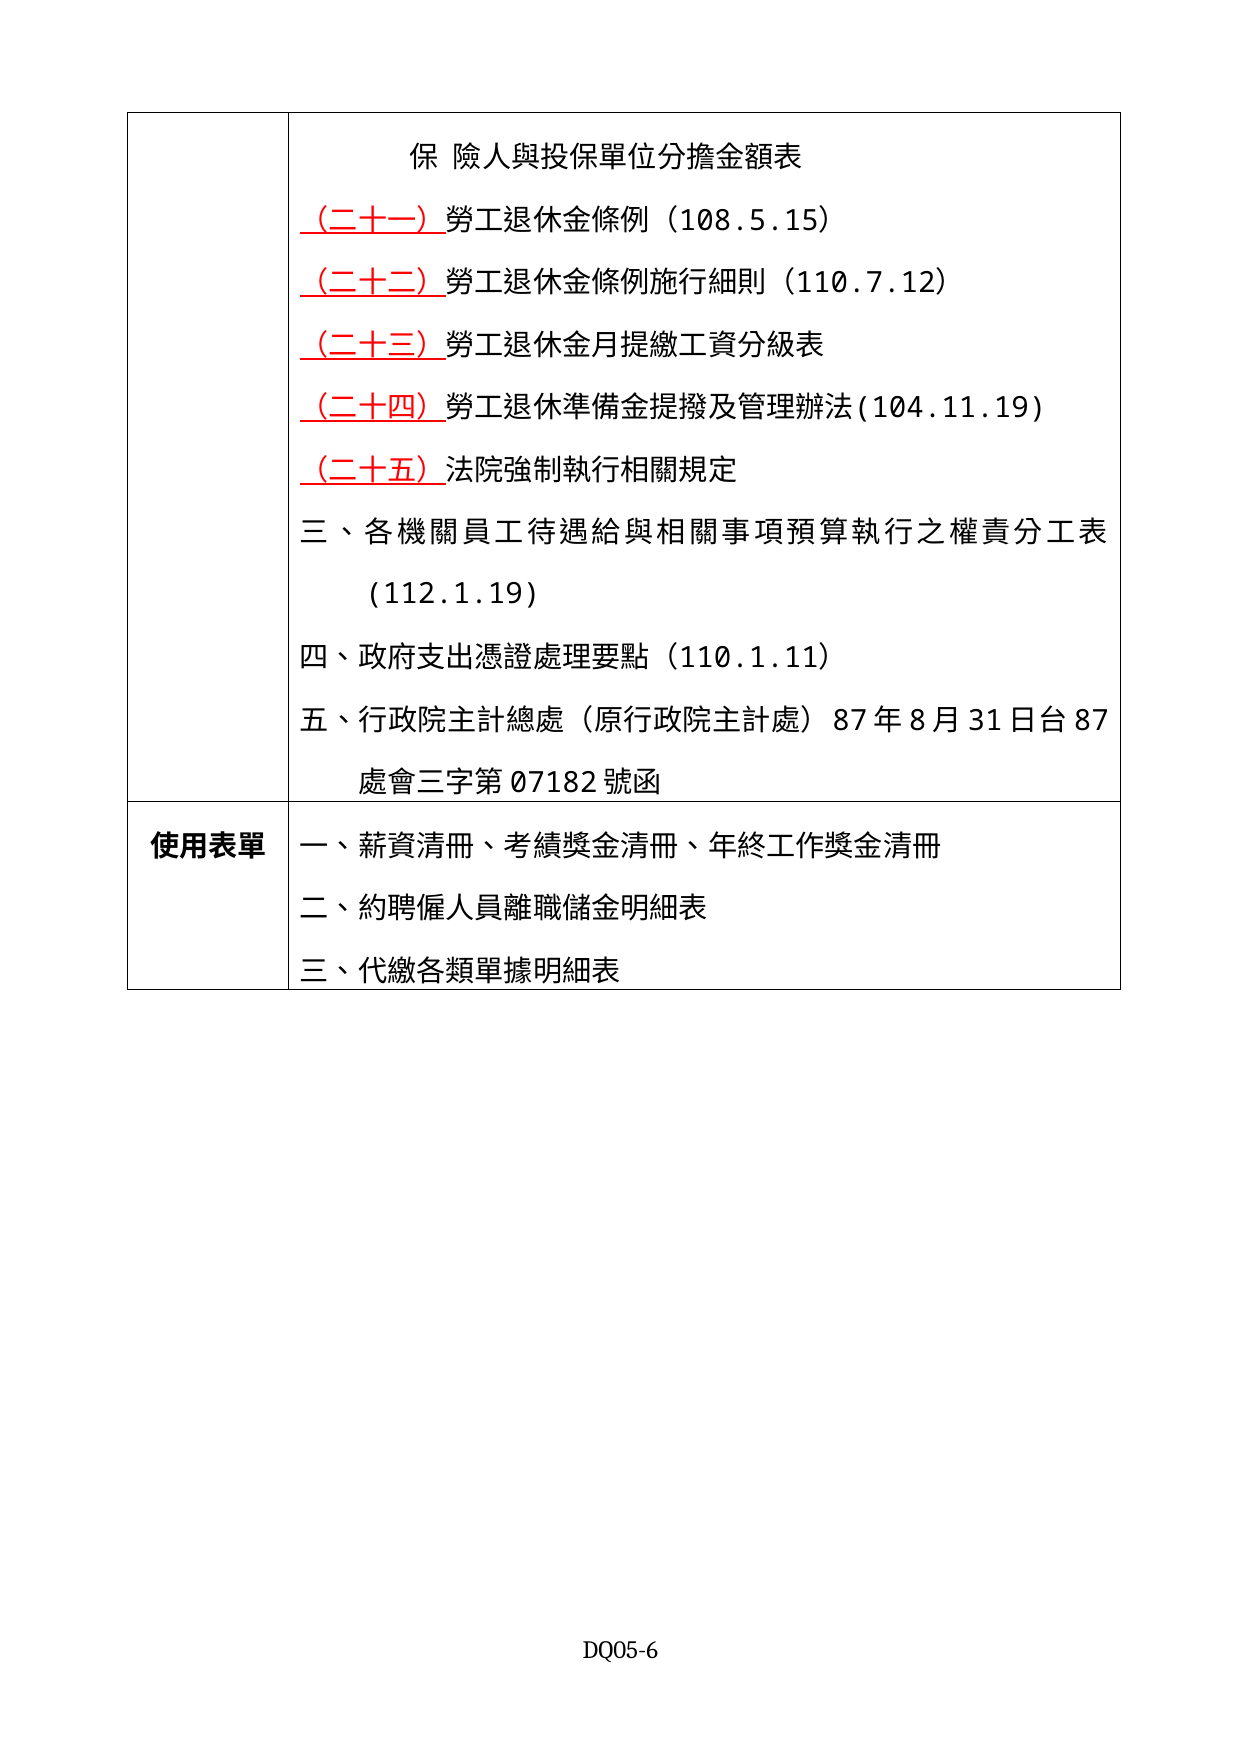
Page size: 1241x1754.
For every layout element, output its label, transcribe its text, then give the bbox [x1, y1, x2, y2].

table_cell 使用表單 [128, 802, 288, 989]
table_cell [128, 113, 288, 801]
table_cell 保 險人與投保單位分擔金額表 （二十一）勞工退休金條例（108.5.15） （二十二）勞工退休金條例施行細則（110.7.12） （二十三）勞工退休金月提繳工資分級表 （二十四）勞工退休準備金提撥及管理辦法(104.11.19) （二十五）法院強制執行相關規定 三、各機關員工待遇給與相關事項預算執行之權責分工表 (112.1.19) 四、政府支出憑證處理要點（110.1.11） 五、行政院主計總處（原行政院主計處）87年8月31日台87處會三字第07182號函 [289, 113, 1120, 801]
table_cell 一、薪資清冊、考績獎金清冊、年終工作獎金清冊 二、約聘僱人員離職儲金明細表 三、代繳各類單據明細表 [289, 802, 1120, 989]
